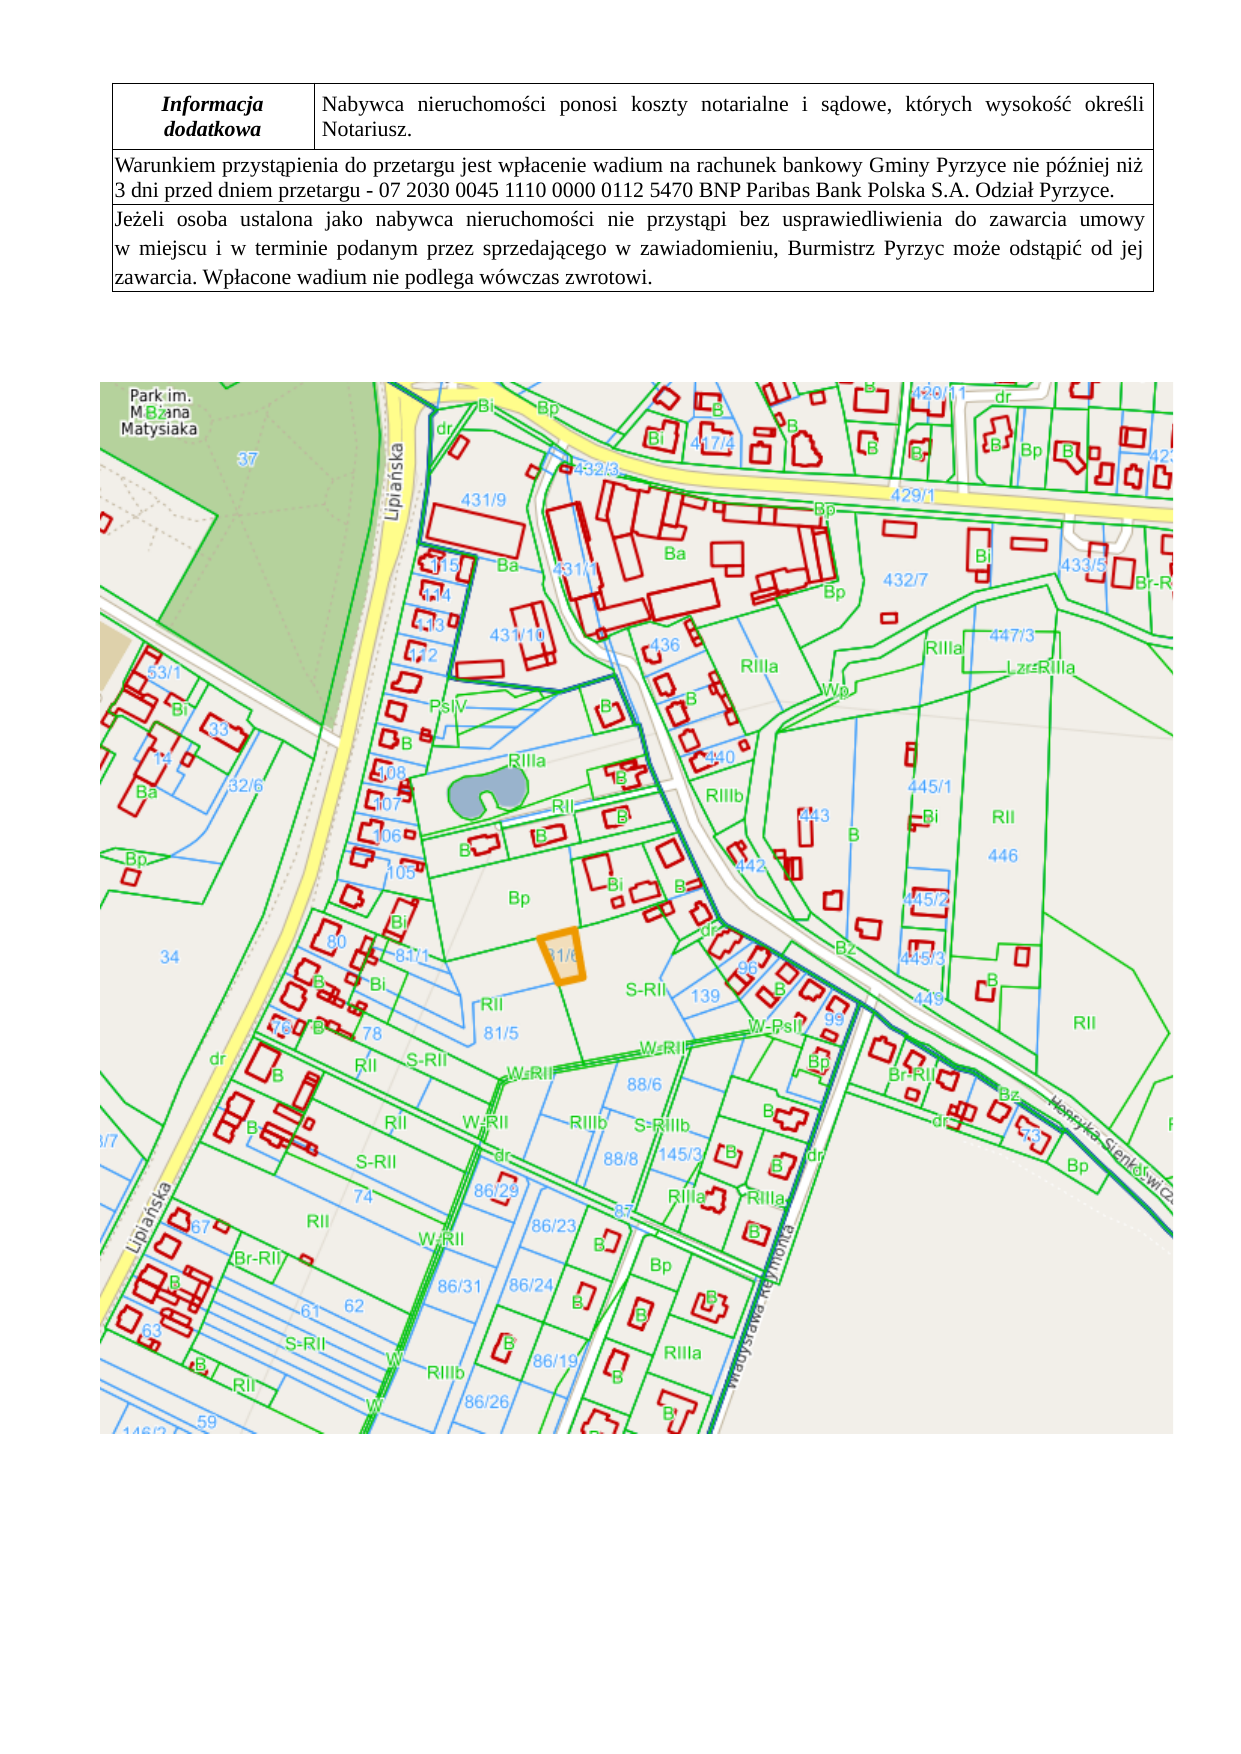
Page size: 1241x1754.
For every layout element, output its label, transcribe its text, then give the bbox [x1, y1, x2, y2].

table_cell Informacja dodatkowa [113, 84, 314, 149]
table_cell Jeżeli osoba ustalona jako nabywca nieruchomości nie przystąpi bez usprawiedliwienia do zawarcia umowy w miejscu i w terminie podanym przez sprzedającego w zawiadomieniu, Burmistrz Pyrzyc może odstąpić od jej zawarcia. Wpłacone wadium nie podlega wówczas zwrotowi. [113, 205, 1153, 291]
picture [100, 382, 1174, 1434]
table_cell Warunkiem przystąpienia do przetargu jest wpłacenie wadium na rachunek bankowy Gminy Pyrzyce nie później niż 3 dni przed dniem przetargu - 07 2030 0045 1110 0000 0112 5470 BNP Paribas Bank Polska S.A. Odział Pyrzyce. [113, 150, 1153, 204]
table_cell Nabywca nieruchomości ponosi koszty notarialne i sądowe, których wysokość określi Notariusz. [315, 84, 1153, 149]
